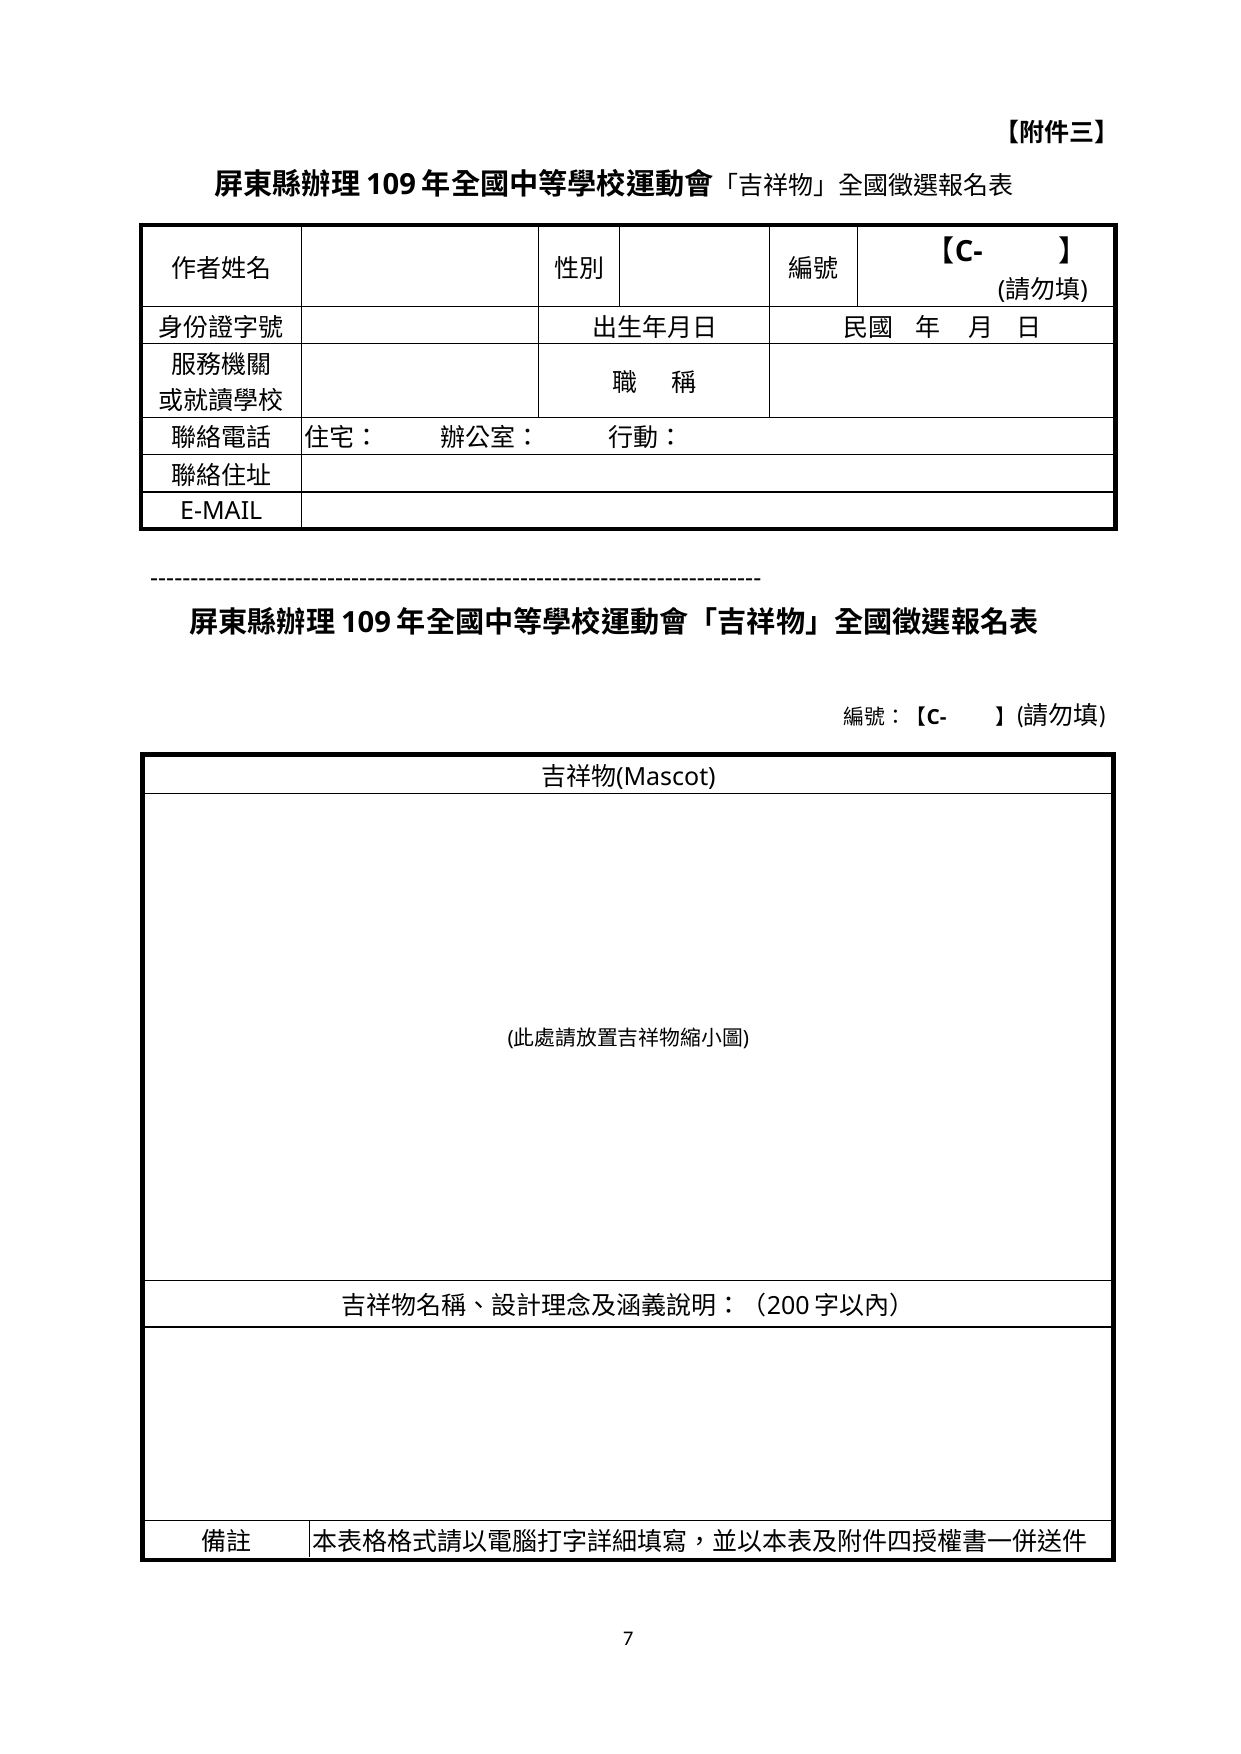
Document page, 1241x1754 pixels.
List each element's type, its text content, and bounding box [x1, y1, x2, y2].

table_header [620, 227, 769, 306]
table_header 編號 [770, 227, 857, 306]
table_cell 聯絡電話 [143, 418, 301, 454]
table_header 【C- 】 (請勿填) [858, 227, 1113, 306]
table_cell [145, 1328, 1111, 1520]
table_cell 民國 年 月 日 [770, 307, 1113, 343]
table_cell (此處請放置吉祥物縮小圖) [145, 794, 1111, 1279]
table_header 性別 [539, 227, 619, 306]
table_cell 備註 [145, 1521, 309, 1557]
table_cell 聯絡住址 [143, 455, 301, 491]
text 屏東縣辦理109年全國中等學校運動會「吉祥物」全國徵選報名表 [150, 596, 1077, 642]
table_cell [302, 344, 538, 417]
table_header [302, 227, 538, 306]
text 編號：【C- 】(請勿填) [362, 687, 1106, 733]
text ---------------------------------------------------------------------------- [150, 550, 1106, 596]
table_cell 職 稱 [539, 344, 769, 417]
table_cell 住宅： 辦公室： 行動： [302, 418, 1113, 454]
table_cell [302, 493, 1113, 526]
table_cell 本表格格式請以電腦打字詳細填寫，並以本表及附件四授權書一併送件 [310, 1521, 1111, 1557]
table_cell 服務機關 或就讀學校 [143, 344, 301, 417]
text 屏東縣辦理109年全國中等學校運動會「吉祥物」全國徵選報名表 [150, 158, 1077, 204]
table_cell 身份證字號 [143, 307, 301, 343]
table_cell [302, 307, 538, 343]
table_cell [770, 344, 1113, 417]
table_cell [302, 455, 1113, 491]
table_cell 吉祥物名稱、設計理念及涵義說明：（200字以內） [145, 1281, 1111, 1326]
table_cell E-MAIL [143, 493, 301, 526]
text 【附件三】 [994, 112, 1144, 148]
table_header 吉祥物(Mascot) [145, 757, 1111, 793]
table_cell 出生年月日 [539, 307, 769, 343]
table_header 作者姓名 [143, 227, 301, 306]
